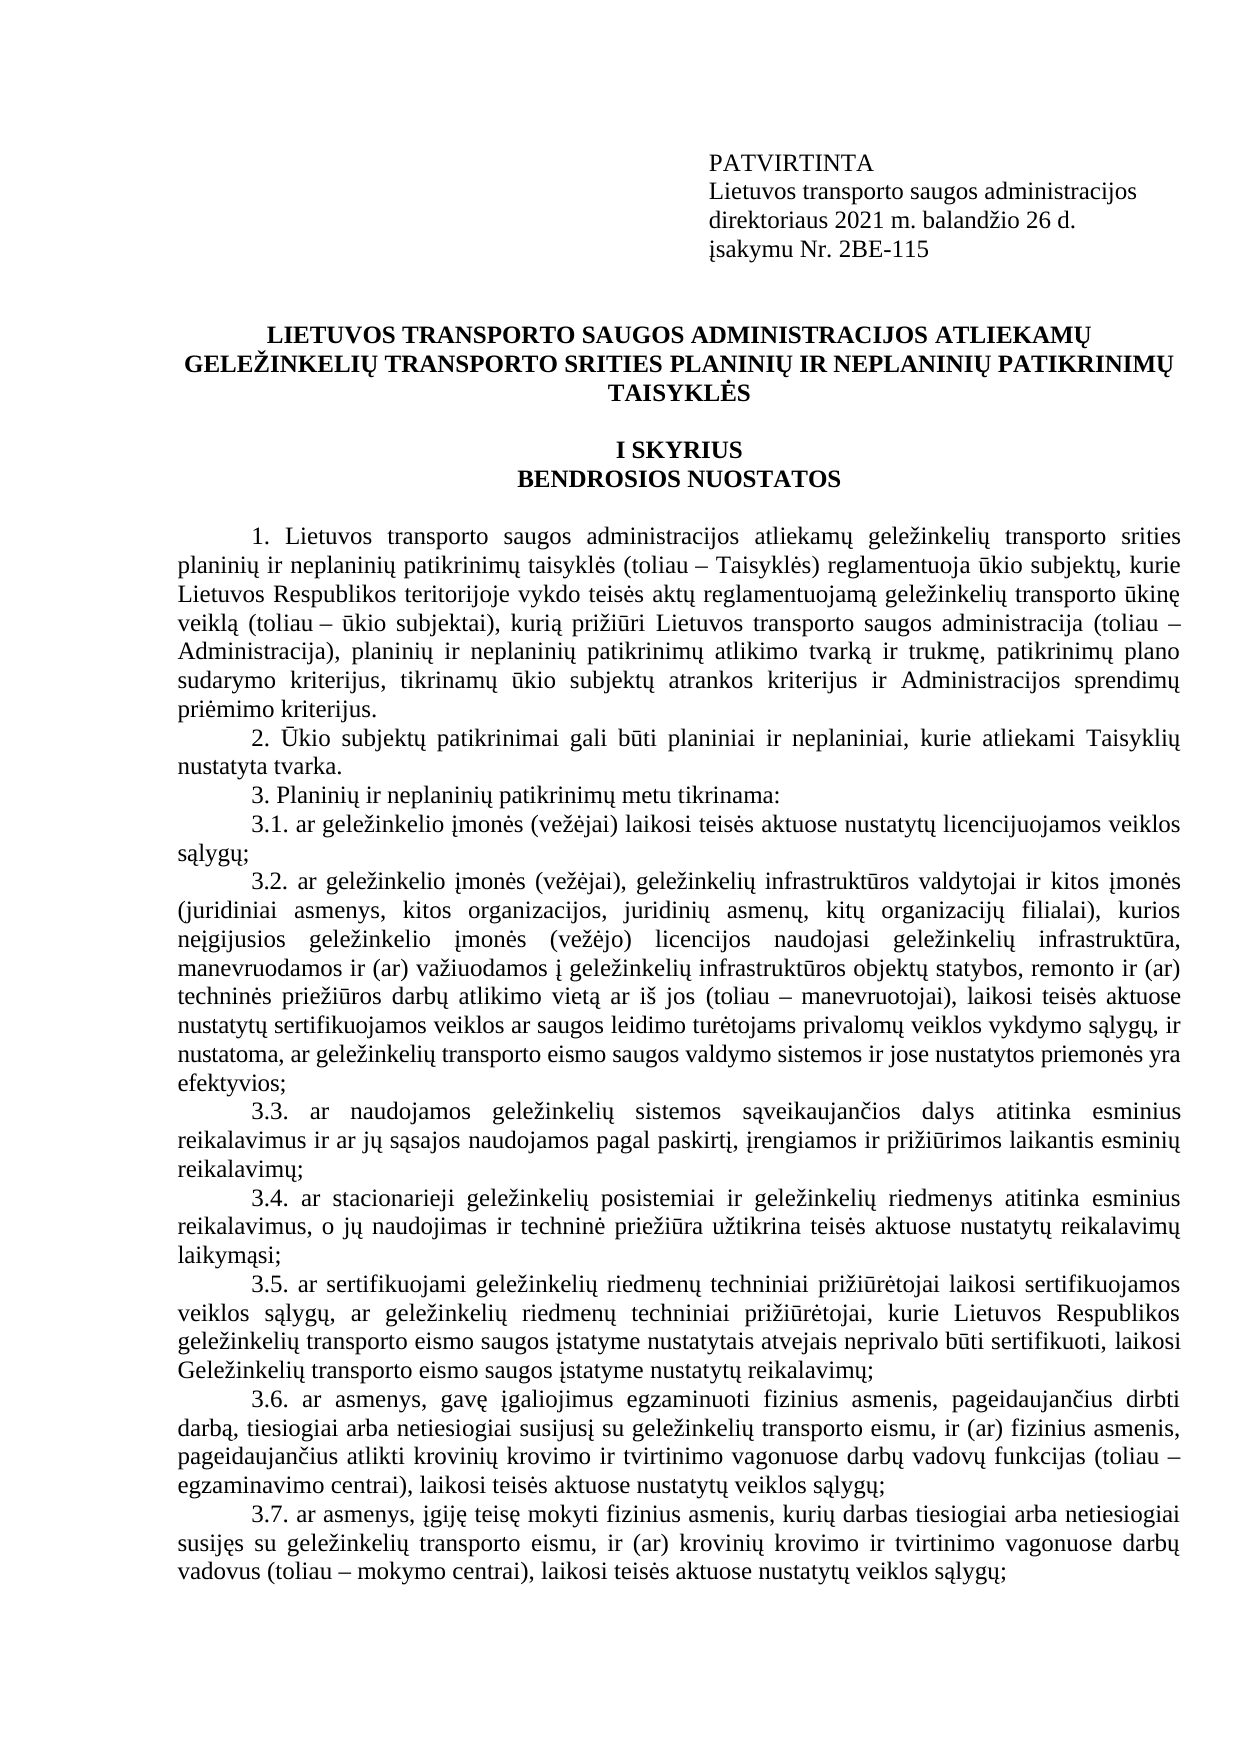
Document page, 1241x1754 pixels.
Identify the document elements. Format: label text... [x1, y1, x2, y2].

text 3.7. ar asmenys, įgiję teisę mokyti fizinius asmenis, kurių darbas tiesiogiai arba netiesiogiai susijęs su geležinkelių transporto eismu, ir (ar) krovinių krovimo ir tvirtinimo vagonuose darbų vadovus (toliau – mokymo centrai), laikosi teisės aktuose nustatytų veiklos sąlygų; [177, 1499, 1181, 1585]
text įsakymu Nr. 2BE-115 [177, 234, 1181, 263]
text BENDROSIOS NUOSTATOS [177, 464, 1181, 493]
text 3.5. ar sertifikuojami geležinkelių riedmenų techniniai prižiūrėtojai laikosi sertifikuojamos veiklos sąlygų, ar geležinkelių riedmenų techniniai prižiūrėtojai, kurie Lietuvos Respublikos geležinkelių transporto eismo saugos įstatyme nustatytais atvejais neprivalo būti sertifikuoti, laikosi Geležinkelių transporto eismo saugos įstatyme nustatytų reikalavimų; [177, 1269, 1181, 1384]
text 2. Ūkio subjektų patikrinimai gali būti planiniai ir neplaniniai, kurie atliekami Taisyklių nustatyta tvarka. [177, 723, 1181, 780]
text 3. Planinių ir neplaninių patikrinimų metu tikrinama: [177, 780, 1181, 809]
text I SKYRIUS [177, 435, 1181, 464]
text 3.6. ar asmenys, gavę įgaliojimus egzaminuoti fizinius asmenis, pageidaujančius dirbti darbą, tiesiogiai arba netiesiogiai susijusį su geležinkelių transporto eismu, ir (ar) fizinius asmenis, pageidaujančius atlikti krovinių krovimo ir tvirtinimo vagonuose darbų vadovų funkcijas (toliau – egzaminavimo centrai), laikosi teisės aktuose nustatytų veiklos sąlygų; [177, 1384, 1181, 1499]
text 3.1. ar geležinkelio įmonės (vežėjai) laikosi teisės aktuose nustatytų licencijuojamos veiklos sąlygų; [177, 809, 1181, 866]
text 1. Lietuvos transporto saugos administracijos atliekamų geležinkelių transporto srities planinių ir neplaninių patikrinimų taisyklės (toliau – Taisyklės) reglamentuoja ūkio subjektų, kurie Lietuvos Respublikos teritorijoje vykdo teisės aktų reglamentuojamą geležinkelių transporto ūkinę veiklą (toliau – ūkio subjektai), kurią prižiūri Lietuvos transporto saugos administracija (toliau – Administracija), planinių ir neplaninių patikrinimų atlikimo tvarką ir trukmę, patikrinimų plano sudarymo kriterijus, tikrinamų ūkio subjektų atrankos kriterijus ir Administracijos sprendimų priėmimo kriterijus. [177, 521, 1181, 723]
text Patvirtinta [177, 148, 1181, 176]
text direktoriaus 2021 m. balandžio 26 d. [177, 205, 1181, 234]
text 3.3. ar naudojamos geležinkelių sistemos sąveikaujančios dalys atitinka esminius reikalavimus ir ar jų sąsajos naudojamos pagal paskirtį, įrengiamos ir prižiūrimos laikantis esminių reikalavimų; [177, 1096, 1181, 1183]
text Lietuvos transporto saugos administracijos [177, 176, 1181, 205]
text 3.4. ar stacionarieji geležinkelių posistemiai ir geležinkelių riedmenys atitinka esminius reikalavimus, o jų naudojimas ir techninė priežiūra užtikrina teisės aktuose nustatytų reikalavimų laikymąsi; [177, 1183, 1181, 1269]
text LIETUVOS TRANSPORTO SAUGOS ADMINISTRACIJOS ATLIEKAMŲ GELEŽINKELIŲ TRANSPORTO SRITIES PLANINIŲ IR NEPLANINIŲ PATIKRINIMŲ TAISYKLĖS [177, 320, 1181, 406]
text 3.2. ar geležinkelio įmonės (vežėjai), geležinkelių infrastruktūros valdytojai ir kitos įmonės (juridiniai asmenys, kitos organizacijos, juridinių asmenų, kitų organizacijų filialai), kurios neįgijusios geležinkelio įmonės (vežėjo) licencijos naudojasi geležinkelių infrastruktūra, manevruodamos ir (ar) važiuodamos į geležinkelių infrastruktūros objektų statybos, remonto ir (ar) techninės priežiūros darbų atlikimo vietą ar iš jos (toliau – manevruotojai), laikosi teisės aktuose nustatytų sertifikuojamos veiklos ar saugos leidimo turėtojams privalomų veiklos vykdymo sąlygų, ir nustatoma, ar geležinkelių transporto eismo saugos valdymo sistemos ir jose nustatytos priemonės yra efektyvios; [177, 866, 1181, 1096]
